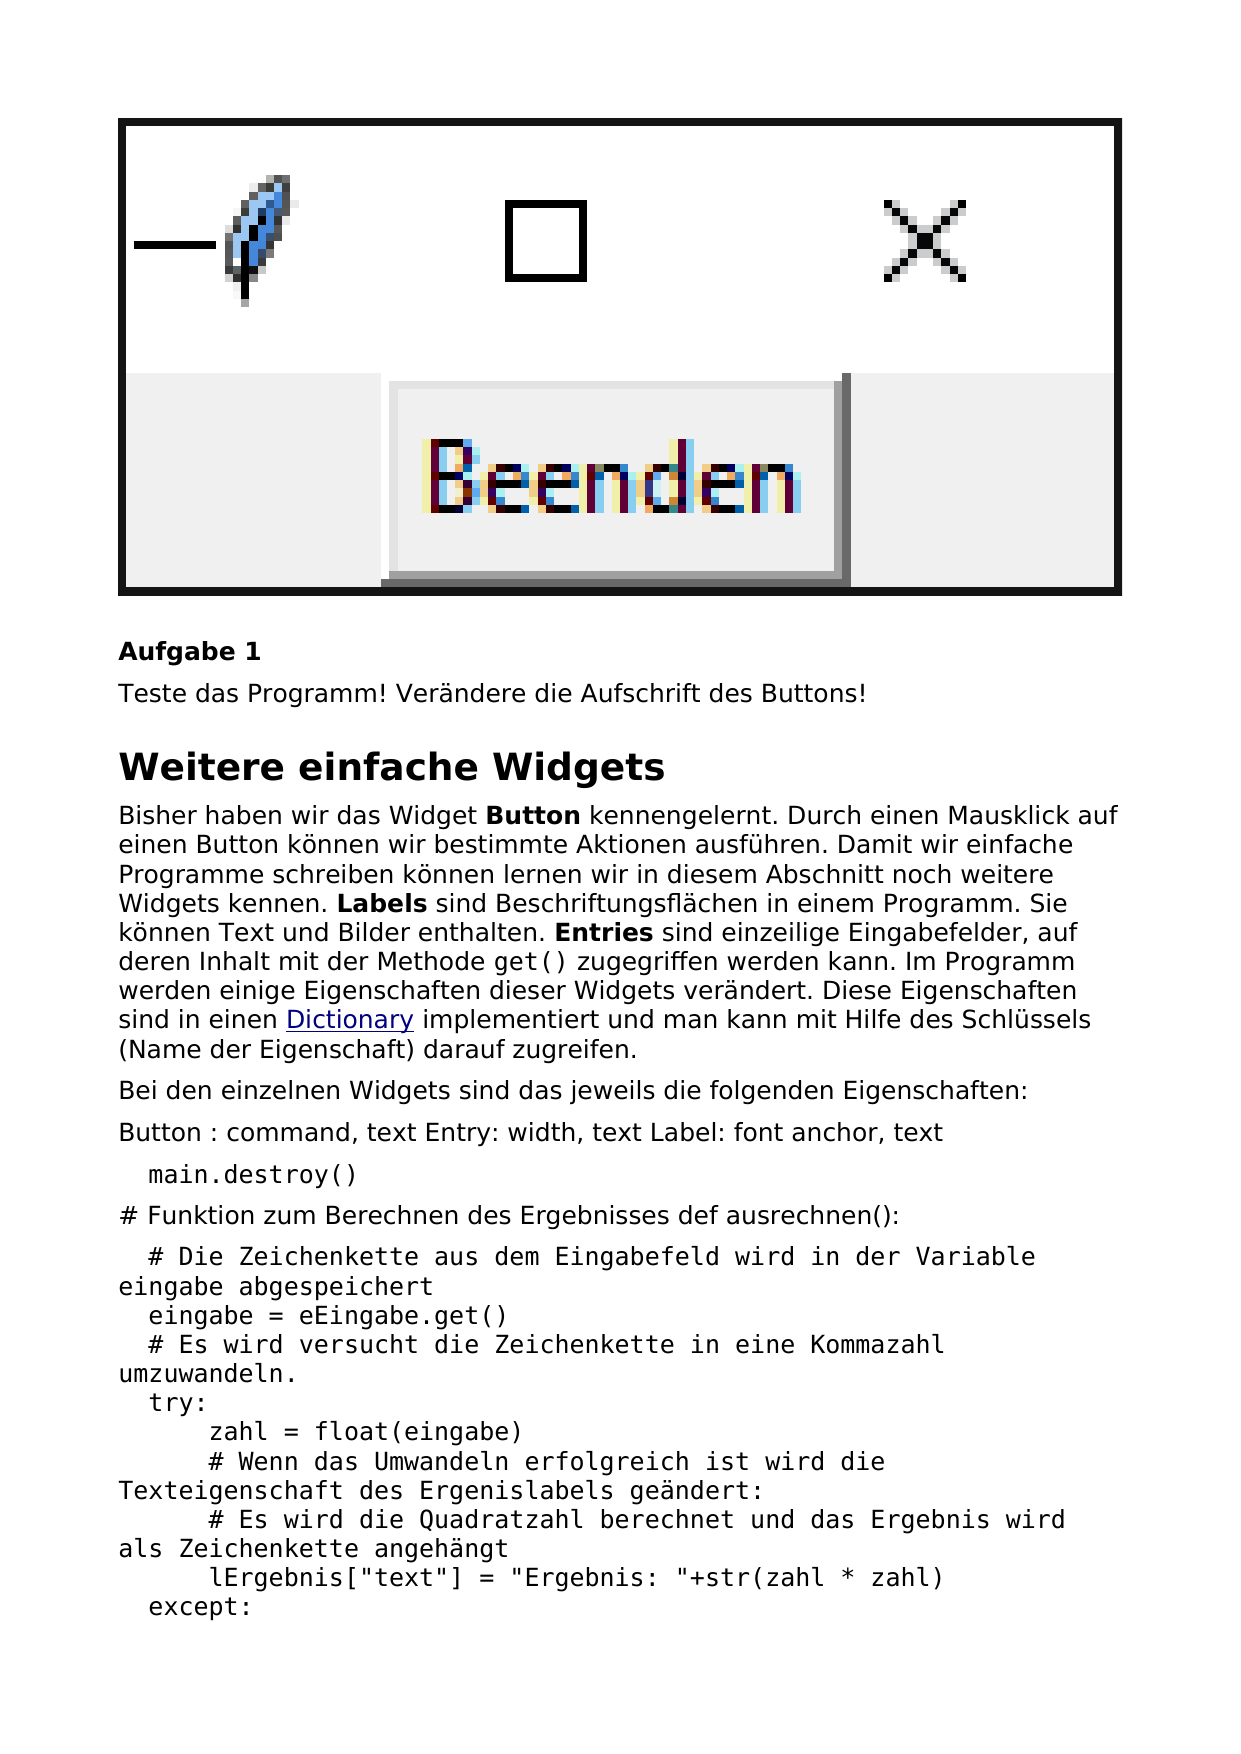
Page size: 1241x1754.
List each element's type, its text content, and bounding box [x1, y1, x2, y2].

text # Funktion zum Berechnen des Ergebnisses def ausrechnen(): [118, 1201, 1122, 1230]
text Bei den einzelnen Widgets sind das jeweils die folgenden Eigenschaften: [118, 1077, 1122, 1106]
text main.destroy() [118, 1160, 1122, 1189]
text Button : command, text Entry: width, text Label: font anchor, text [118, 1118, 1122, 1147]
text # Die Zeichenkette aus dem Eingabefeld wird in der Variable eingabe abgespeichert eingabe = eEingabe.get() # Es wird versucht die Zeichenkette in eine Kommazahl umzuwandeln. try: zahl = float(eingabe) # Wenn das Umwandeln erfolgreich ist wird die Texteigenschaft des Ergenislabels geändert: # Es wird die Quadratzahl berechnet und das Ergebnis wird als Zeichenkette angehängt lErgebnis["text"] = "Ergebnis: "+str(zahl * zahl) except: [118, 1242, 1122, 1622]
picture [118, 118, 1123, 596]
subtitle Weitere einfache Widgets [118, 745, 1122, 789]
text Bisher haben wir das Widget Button kennengelernt. Durch einen Mausklick auf einen Button können wir bestimmte Aktionen ausführen. Damit wir einfache Programme schreiben können lernen wir in diesem Abschnitt noch weitere Widgets kennen. Labels sind Beschriftungsflächen in einem Programm. Sie können Text und Bilder enthalten. Entries sind einzeilige Eingabefelder, auf deren Inhalt mit der Methode get() zugegriffen werden kann. Im Programm werden einige Eigenschaften dieser Widgets verändert. Diese Eigenschaften sind in einen Dictionary implementiert und man kann mit Hilfe des Schlüssels (Name der Eigenschaft) darauf zugreifen. [118, 802, 1122, 1064]
text Aufgabe 1 [118, 637, 1122, 666]
text Teste das Programm! Verändere die Aufschrift des Buttons! [118, 679, 1122, 708]
